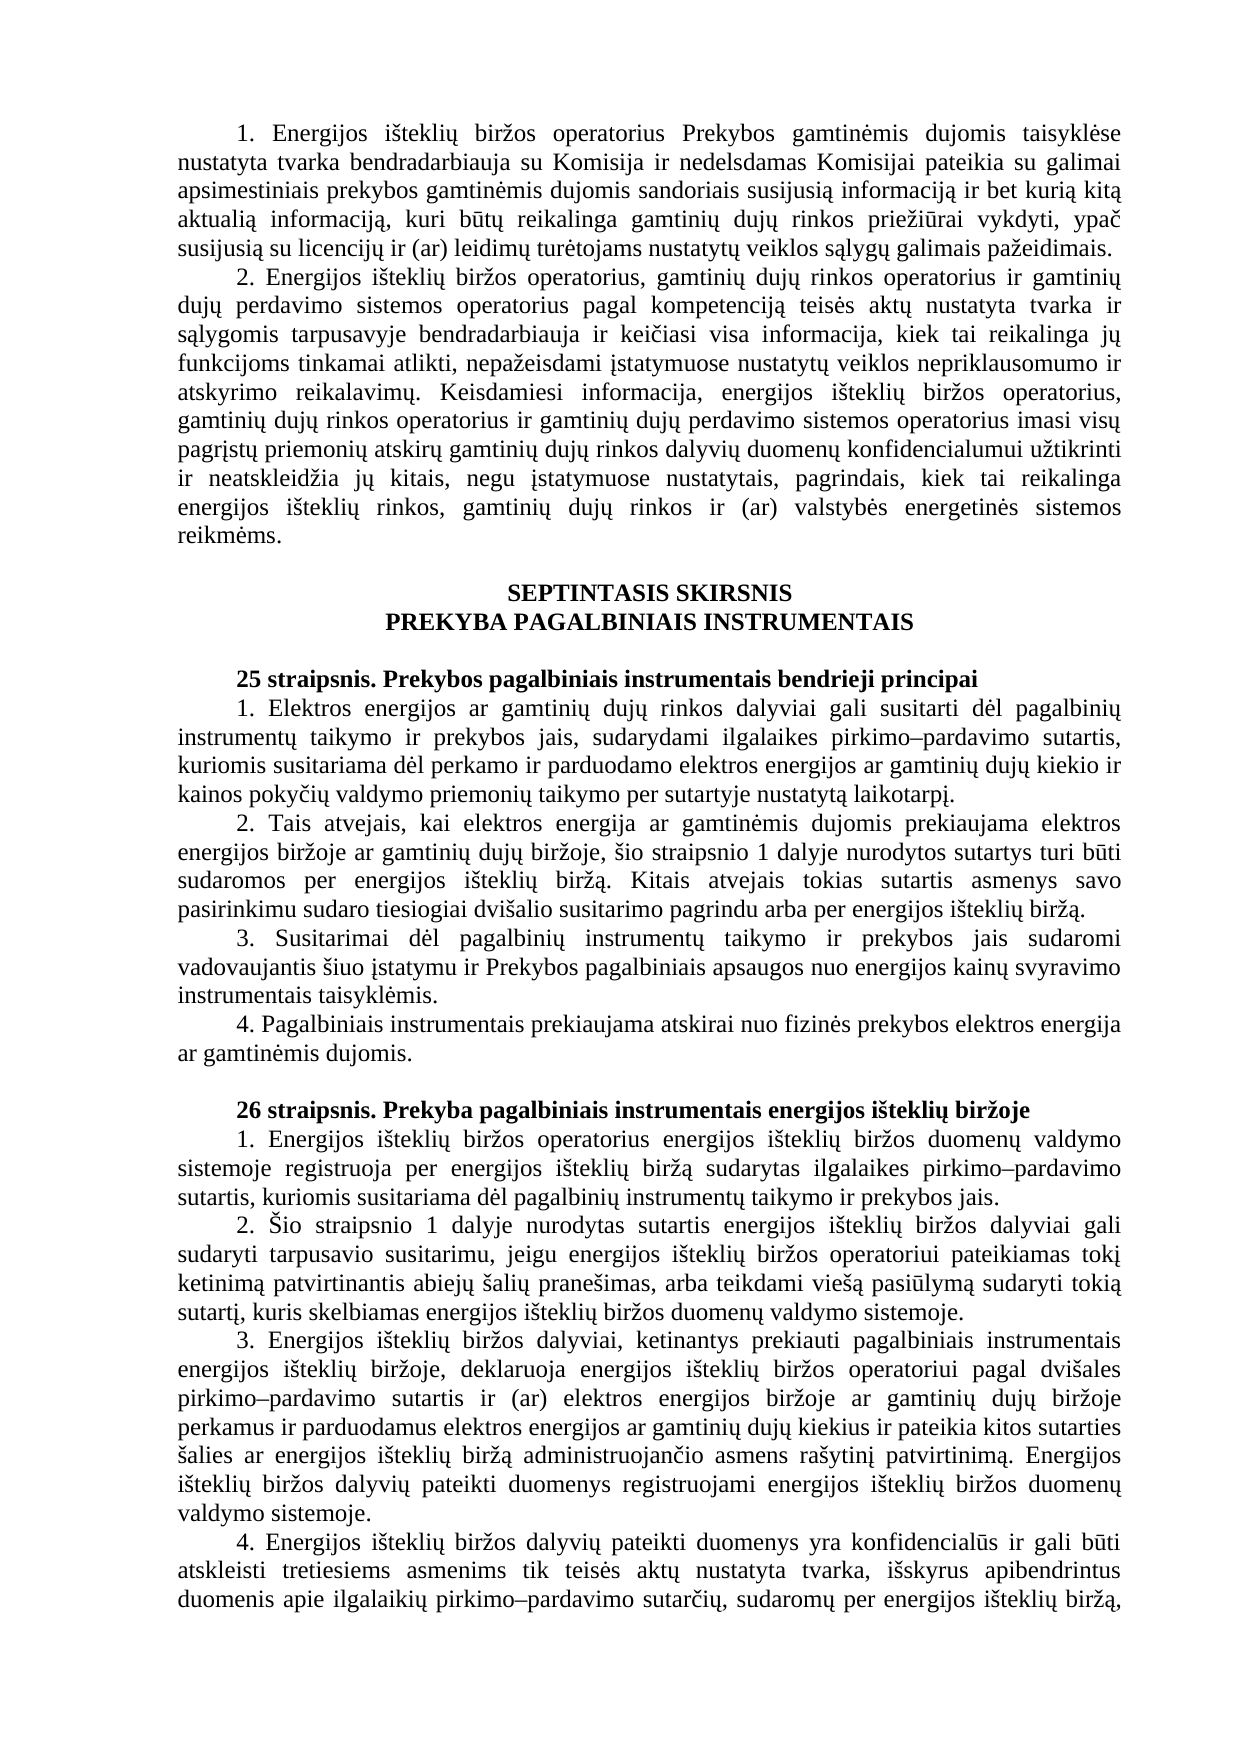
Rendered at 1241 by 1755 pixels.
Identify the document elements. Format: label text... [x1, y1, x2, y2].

text SEPTINTASIS SKIRSNIS [177, 578, 1122, 607]
text 2. Tais atvejais, kai elektros energija ar gamtinėmis dujomis prekiaujama elektros energijos biržoje ar gamtinių dujų biržoje, šio straipsnio 1 dalyje nurodytos sutartys turi būti sudaromos per energijos išteklių biržą. Kitais atvejais tokias sutartis asmenys savo pasirinkimu sudaro tiesiogiai dvišalio susitarimo pagrindu arba per energijos išteklių biržą. [177, 808, 1122, 923]
text 2. Energijos išteklių biržos operatorius, gamtinių dujų rinkos operatorius ir gamtinių dujų perdavimo sistemos operatorius pagal kompetenciją teisės aktų nustatyta tvarka ir sąlygomis tarpusavyje bendradarbiauja ir keičiasi visa informacija, kiek tai reikalinga jų funkcijoms tinkamai atlikti, nepažeisdami įstatymuose nustatytų veiklos nepriklausomumo ir atskyrimo reikalavimų. Keisdamiesi informacija, energijos išteklių biržos operatorius, gamtinių dujų rinkos operatorius ir gamtinių dujų perdavimo sistemos operatorius imasi visų pagrįstų priemonių atskirų gamtinių dujų rinkos dalyvių duomenų konfidencialumui užtikrinti ir neatskleidžia jų kitais, negu įstatymuose nustatytais, pagrindais, kiek tai reikalinga energijos išteklių rinkos, gamtinių dujų rinkos ir (ar) valstybės energetinės sistemos reikmėms. [177, 262, 1122, 549]
text 1. Energijos išteklių biržos operatorius energijos išteklių biržos duomenų valdymo sistemoje registruoja per energijos išteklių biržą sudarytas ilgalaikes pirkimo–pardavimo sutartis, kuriomis susitariama dėl pagalbinių instrumentų taikymo ir prekybos jais. [177, 1124, 1122, 1211]
text 26 straipsnis. Prekyba pagalbiniais instrumentais energijos išteklių biržoje [177, 1096, 1122, 1124]
text 2. Šio straipsnio 1 dalyje nurodytas sutartis energijos išteklių biržos dalyviai gali sudaryti tarpusavio susitarimu, jeigu energijos išteklių biržos operatoriui pateikiamas tokį ketinimą patvirtinantis abiejų šalių pranešimas, arba teikdami viešą pasiūlymą sudaryti tokią sutartį, kuris skelbiamas energijos išteklių biržos duomenų valdymo sistemoje. [177, 1211, 1122, 1326]
text 25 straipsnis. Prekybos pagalbiniais instrumentais bendrieji principai [177, 664, 1122, 693]
text PREKYBA PAGALBINIAIS INSTRUMENTAIS [177, 607, 1122, 636]
text 4. Pagalbiniais instrumentais prekiaujama atskirai nuo fizinės prekybos elektros energija ar gamtinėmis dujomis. [177, 1009, 1122, 1067]
text 3. Susitarimai dėl pagalbinių instrumentų taikymo ir prekybos jais sudaromi vadovaujantis šiuo įstatymu ir Prekybos pagalbiniais apsaugos nuo energijos kainų svyravimo instrumentais taisyklėmis. [177, 923, 1122, 1009]
text 1. Elektros energijos ar gamtinių dujų rinkos dalyviai gali susitarti dėl pagalbinių instrumentų taikymo ir prekybos jais, sudarydami ilgalaikes pirkimo–pardavimo sutartis, kuriomis susitariama dėl perkamo ir parduodamo elektros energijos ar gamtinių dujų kiekio ir kainos pokyčių valdymo priemonių taikymo per sutartyje nustatytą laikotarpį. [177, 693, 1122, 808]
text 4. Energijos išteklių biržos dalyvių pateikti duomenys yra konfidencialūs ir gali būti atskleisti tretiesiems asmenims tik teisės aktų nustatyta tvarka, išskyrus apibendrintus duomenis apie ilgalaikių pirkimo–pardavimo sutarčių, sudaromų per energijos išteklių biržą, [177, 1527, 1122, 1613]
text 1. Energijos išteklių biržos operatorius Prekybos gamtinėmis dujomis taisyklėse nustatyta tvarka bendradarbiauja su Komisija ir nedelsdamas Komisijai pateikia su galimai apsimestiniais prekybos gamtinėmis dujomis sandoriais susijusią informaciją ir bet kurią kitą aktualią informaciją, kuri būtų reikalinga gamtinių dujų rinkos priežiūrai vykdyti, ypač susijusią su licencijų ir (ar) leidimų turėtojams nustatytų veiklos sąlygų galimais pažeidimais. [177, 118, 1122, 262]
text 3. Energijos išteklių biržos dalyviai, ketinantys prekiauti pagalbiniais instrumentais energijos išteklių biržoje, deklaruoja energijos išteklių biržos operatoriui pagal dvišales pirkimo–pardavimo sutartis ir (ar) elektros energijos biržoje ar gamtinių dujų biržoje perkamus ir parduodamus elektros energijos ar gamtinių dujų kiekius ir pateikia kitos sutarties šalies ar energijos išteklių biržą administruojančio asmens rašytinį patvirtinimą. Energijos išteklių biržos dalyvių pateikti duomenys registruojami energijos išteklių biržos duomenų valdymo sistemoje. [177, 1326, 1122, 1527]
